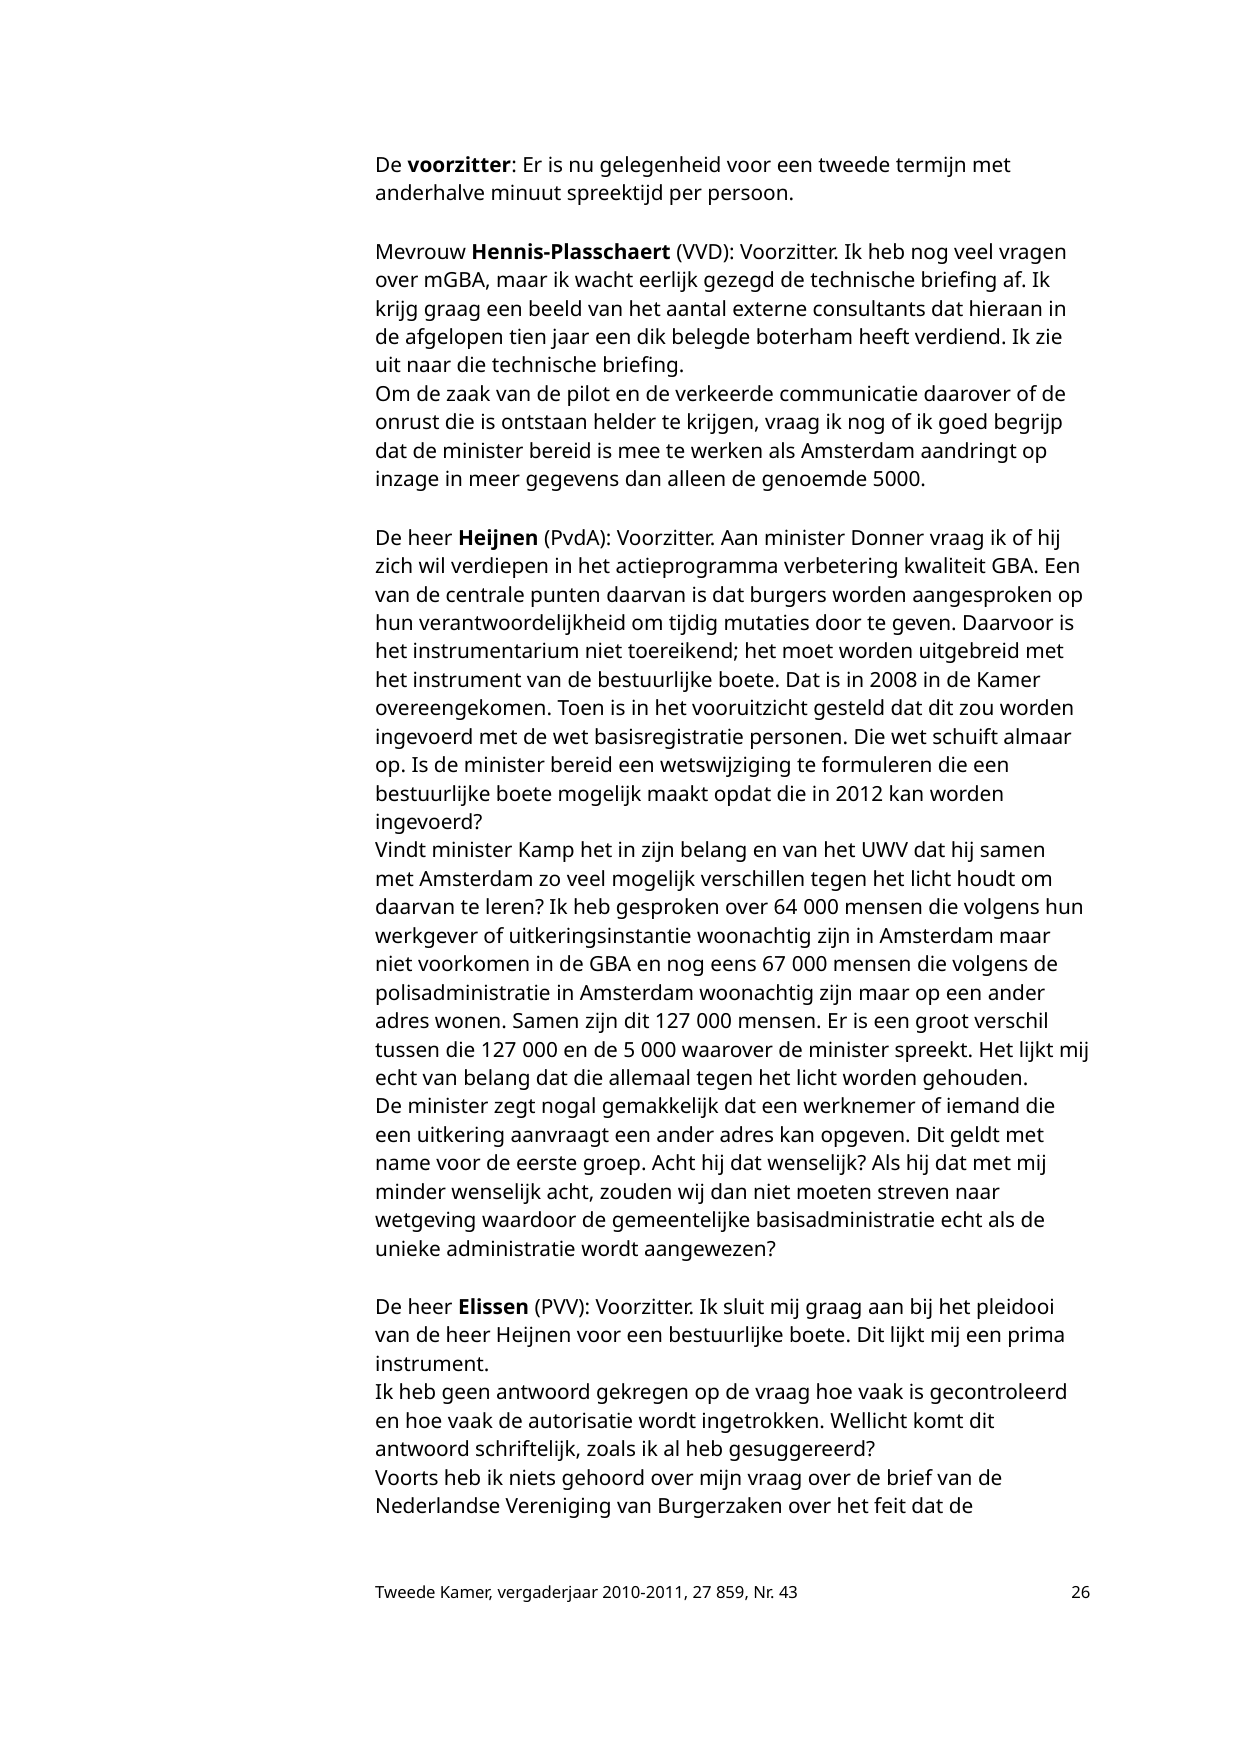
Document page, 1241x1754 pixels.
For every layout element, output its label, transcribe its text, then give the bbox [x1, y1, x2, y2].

text De heer Heijnen (PvdA): Voorzitter. Aan minister Donner vraag ik of hij zich wil verdiepen in het actieprogramma verbetering kwaliteit GBA. Een van de centrale punten daarvan is dat burgers worden aangesproken op hun verantwoordelijkheid om tijdig mutaties door te geven. Daarvoor is het instrumentarium niet toereikend; het moet worden uitgebreid met het instrument van de bestuurlijke boete. Dat is in 2008 in de Kamer overeengekomen. Toen is in het vooruitzicht gesteld dat dit zou worden ingevoerd met de wet basisregistratie personen. Die wet schuift almaar op. Is de minister bereid een wetswijziging te formuleren die een bestuurlijke boete mogelijk maakt opdat die in 2012 kan worden ingevoerd? [375, 523, 1090, 836]
text De voorzitter: Er is nu gelegenheid voor een tweede termijn met anderhalve minuut spreektijd per persoon. [375, 150, 1090, 207]
text Ik heb geen antwoord gekregen op de vraag hoe vaak is gecontroleerd en hoe vaak de autorisatie wordt ingetrokken. Wellicht komt dit antwoord schriftelijk, zoals ik al heb gesuggereerd? [375, 1377, 1090, 1463]
text Vindt minister Kamp het in zijn belang en van het UWV dat hij samen met Amsterdam zo veel mogelijk verschillen tegen het licht houdt om daarvan te leren? Ik heb gesproken over 64 000 mensen die volgens hun werkgever of uitkeringsinstantie woonachtig zijn in Amsterdam maar niet voorkomen in de GBA en nog eens 67 000 mensen die volgens de polisadministratie in Amsterdam woonachtig zijn maar op een ander adres wonen. Samen zijn dit 127 000 mensen. Er is een groot verschil tussen die 127 000 en de 5 000 waarover de minister spreekt. Het lijkt mij echt van belang dat die allemaal tegen het licht worden gehouden. [375, 836, 1090, 1092]
text Voorts heb ik niets gehoord over mijn vraag over de brief van de Nederlandse Vereniging van Burgerzaken over het feit dat de [375, 1463, 1090, 1520]
text Om de zaak van de pilot en de verkeerde communicatie daarover of de onrust die is ontstaan helder te krijgen, vraag ik nog of ik goed begrijp dat de minister bereid is mee te werken als Amsterdam aandringt op inzage in meer gegevens dan alleen de genoemde 5000. [375, 379, 1090, 493]
text De heer Elissen (PVV): Voorzitter. Ik sluit mij graag aan bij het pleidooi van de heer Heijnen voor een bestuurlijke boete. Dit lijkt mij een prima instrument. [375, 1292, 1090, 1377]
text De minister zegt nogal gemakkelijk dat een werknemer of iemand die een uitkering aanvraagt een ander adres kan opgeven. Dit geldt met name voor de eerste groep. Acht hij dat wenselijk? Als hij dat met mij minder wenselijk acht, zouden wij dan niet moeten streven naar wetgeving waardoor de gemeentelijke basisadministratie echt als de unieke administratie wordt aangewezen? [375, 1092, 1090, 1262]
text Mevrouw Hennis-Plasschaert (VVD): Voorzitter. Ik heb nog veel vragen over mGBA, maar ik wacht eerlijk gezegd de technische briefing af. Ik krijg graag een beeld van het aantal externe consultants dat hieraan in de afgelopen tien jaar een dik belegde boterham heeft verdiend. Ik zie uit naar die technische briefing. [375, 237, 1090, 379]
